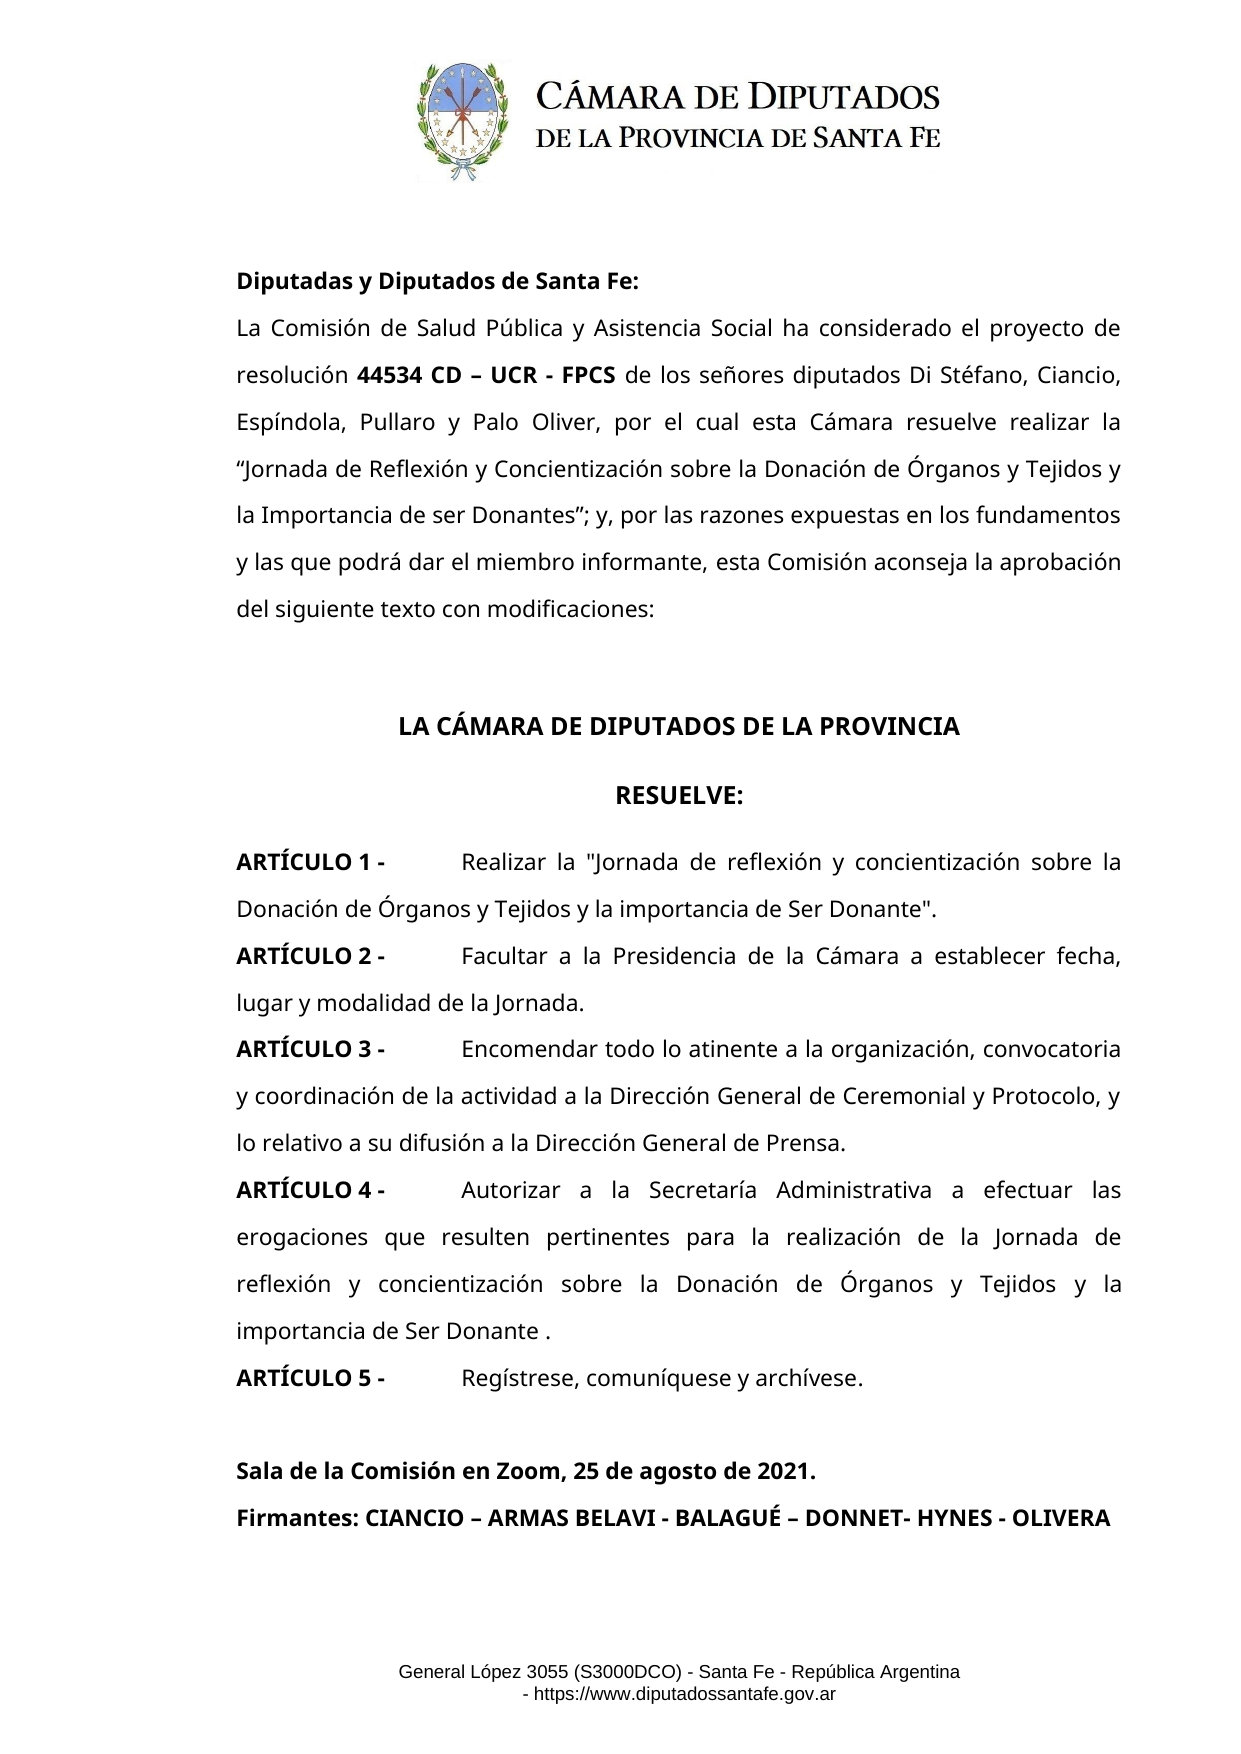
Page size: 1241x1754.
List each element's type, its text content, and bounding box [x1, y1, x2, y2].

text Firmantes: CIANCIO – ARMAS BELAVI - BALAGUÉ – DONNET- HYNES - OLIVERA [236, 1502, 1122, 1533]
list Facultar a la Presidencia de la Cámara a establecer fecha, lugar y modalidad de la Jornada. [236, 940, 1122, 1018]
list Regístrese, comuníquese y archívese. [236, 1362, 1122, 1393]
text LA CÁMARA DE DIPUTADOS DE LA PROVINCIA [236, 709, 1122, 743]
list Realizar la "Jornada de reflexión y concientización sobre la Donación de Órganos y Tejidos y la importancia de Ser Donante". [236, 846, 1122, 924]
text Sala de la Comisión en Zoom, 25 de agosto de 2021. [236, 1455, 1122, 1487]
text RESUELVE: [236, 777, 1122, 811]
text Diputadas y Diputados de Santa Fe: [236, 265, 1122, 296]
text La Comisión de Salud Pública y Asistencia Social ha considerado el proyecto de resolución 44534 CD – UCR - FPCS de los señores diputados Di Stéfano, Ciancio, Espíndola, Pullaro y Palo Oliver, por el cual esta Cámara resuelve realizar la “Jornada de Reflexión y Concientización sobre la Donación de Órganos y Tejidos y la Importancia de ser Donantes”; y, por las razones expuestas en los fundamentos y las que podrá dar el miembro informante, esta Comisión aconseja la aprobación del siguiente texto con modificaciones: [236, 312, 1122, 624]
picture [413, 59, 945, 183]
list Encomendar todo lo atinente a la organización, convocatoria y coordinación de la actividad a la Dirección General de Ceremonial y Protocolo, y lo relativo a su difusión a la Dirección General de Prensa. [236, 1033, 1122, 1158]
list Autorizar a la Secretaría Administrativa a efectuar las erogaciones que resulten pertinentes para la realización de la Jornada de reflexión y concientización sobre la Donación de Órganos y Tejidos y la importancia de Ser Donante . [236, 1174, 1122, 1346]
